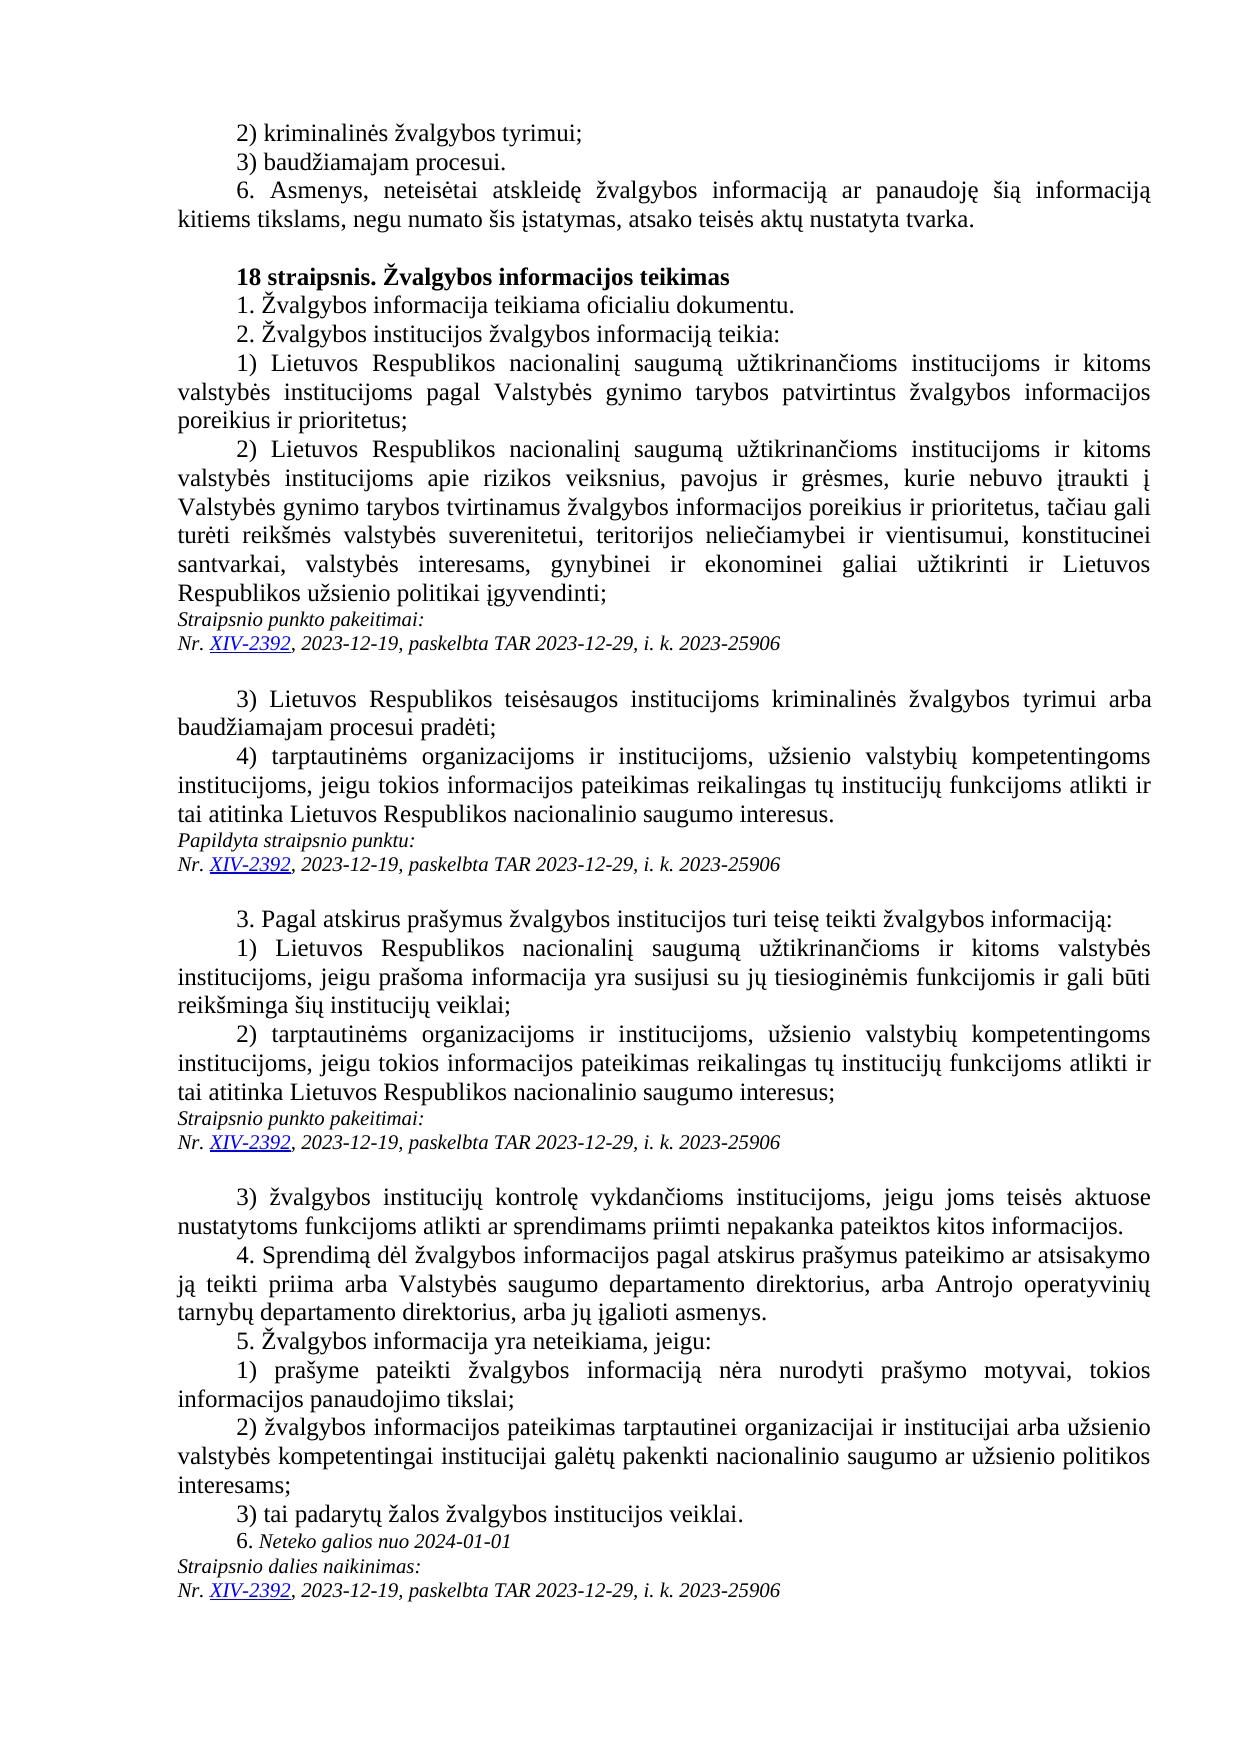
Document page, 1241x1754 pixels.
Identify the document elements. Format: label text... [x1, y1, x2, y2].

text 1) Lietuvos Respublikos nacionalinį saugumą užtikrinančioms ir kitoms valstybės institucijoms, jeigu prašoma informacija yra susijusi su jų tiesioginėmis funkcijomis ir gali būti reikšminga šių institucijų veiklai; [177, 933, 1152, 1019]
text 3) tai padarytų žalos žvalgybos institucijos veiklai. [177, 1499, 1152, 1527]
text Nr. XIV-2392, 2023-12-19, paskelbta TAR 2023-12-29, i. k. 2023-25906 [177, 631, 1152, 655]
text 2) tarptautinėms organizacijoms ir institucijoms, užsienio valstybių kompetentingoms institucijoms, jeigu tokios informacijos pateikimas reikalingas tų institucijų funkcijoms atlikti ir tai atitinka Lietuvos Respublikos nacionalinio saugumo interesus; [177, 1019, 1152, 1106]
text 5. Žvalgybos informacija yra neteikiama, jeigu: [177, 1326, 1152, 1355]
text 3. Pagal atskirus prašymus žvalgybos institucijos turi teisę teikti žvalgybos informaciją: [177, 904, 1152, 933]
text 1. Žvalgybos informacija teikiama oficialiu dokumentu. [177, 291, 1152, 319]
text 1) prašyme pateikti žvalgybos informaciją nėra nurodyti prašymo motyvai, tokios informacijos panaudojimo tikslai; [177, 1355, 1152, 1412]
text 2) Lietuvos Respublikos nacionalinį saugumą užtikrinančioms institucijoms ir kitoms valstybės institucijoms apie rizikos veiksnius, pavojus ir grėsmes, kurie nebuvo įtraukti į Valstybės gynimo tarybos tvirtinamus žvalgybos informacijos poreikius ir prioritetus, tačiau gali turėti reikšmės valstybės suverenitetui, teritorijos neliečiamybei ir vientisumui, konstitucinei santvarkai, valstybės interesams, gynybinei ir ekonominei galiai užtikrinti ir Lietuvos Respublikos užsienio politikai įgyvendinti; [177, 434, 1152, 607]
text Straipsnio dalies naikinimas: [177, 1554, 1152, 1578]
text 1) Lietuvos Respublikos nacionalinį saugumą užtikrinančioms institucijoms ir kitoms valstybės institucijoms pagal Valstybės gynimo tarybos patvirtintus žvalgybos informacijos poreikius ir prioritetus; [177, 348, 1152, 434]
text 2) kriminalinės žvalgybos tyrimui; [177, 118, 1152, 147]
text Papildyta straipsnio punktu: [177, 827, 1152, 852]
text 2) žvalgybos informacijos pateikimas tarptautinei organizacijai ir institucijai arba užsienio valstybės kompetentingai institucijai galėtų pakenkti nacionalinio saugumo ar užsienio politikos interesams; [177, 1412, 1152, 1499]
text 4) tarptautinėms organizacijoms ir institucijoms, užsienio valstybių kompetentingoms institucijoms, jeigu tokios informacijos pateikimas reikalingas tų institucijų funkcijoms atlikti ir tai atitinka Lietuvos Respublikos nacionalinio saugumo interesus. [177, 741, 1152, 827]
text 6. Asmenys, neteisėtai atskleidę žvalgybos informaciją ar panaudoję šią informaciją kitiems tikslams, negu numato šis įstatymas, atsako teisės aktų nustatyta tvarka. [177, 176, 1152, 233]
text Nr. XIV-2392, 2023-12-19, paskelbta TAR 2023-12-29, i. k. 2023-25906 [177, 1578, 1152, 1602]
text 3) žvalgybos institucijų kontrolę vykdančioms institucijoms, jeigu joms teisės aktuose nustatytoms funkcijoms atlikti ar sprendimams priimti nepakanka pateiktos kitos informacijos. [177, 1182, 1152, 1240]
text 4. Sprendimą dėl žvalgybos informacijos pagal atskirus prašymus pateikimo ar atsisakymo ją teikti priima arba Valstybės saugumo departamento direktorius, arba Antrojo operatyvinių tarnybų departamento direktorius, arba jų įgalioti asmenys. [177, 1240, 1152, 1326]
text 18 straipsnis. Žvalgybos informacijos teikimas [177, 262, 1152, 291]
text Straipsnio punkto pakeitimai: [177, 607, 1152, 631]
text 2. Žvalgybos institucijos žvalgybos informaciją teikia: [177, 319, 1152, 348]
text 3) baudžiamajam procesui. [177, 147, 1152, 176]
text Straipsnio punkto pakeitimai: [177, 1106, 1152, 1130]
text 3) Lietuvos Respublikos teisėsaugos institucijoms kriminalinės žvalgybos tyrimui arba baudžiamajam procesui pradėti; [177, 684, 1152, 741]
text Nr. XIV-2392, 2023-12-19, paskelbta TAR 2023-12-29, i. k. 2023-25906 [177, 852, 1152, 876]
text Nr. XIV-2392, 2023-12-19, paskelbta TAR 2023-12-29, i. k. 2023-25906 [177, 1130, 1152, 1154]
text 6. Neteko galios nuo 2024-01-01 [177, 1527, 1152, 1554]
